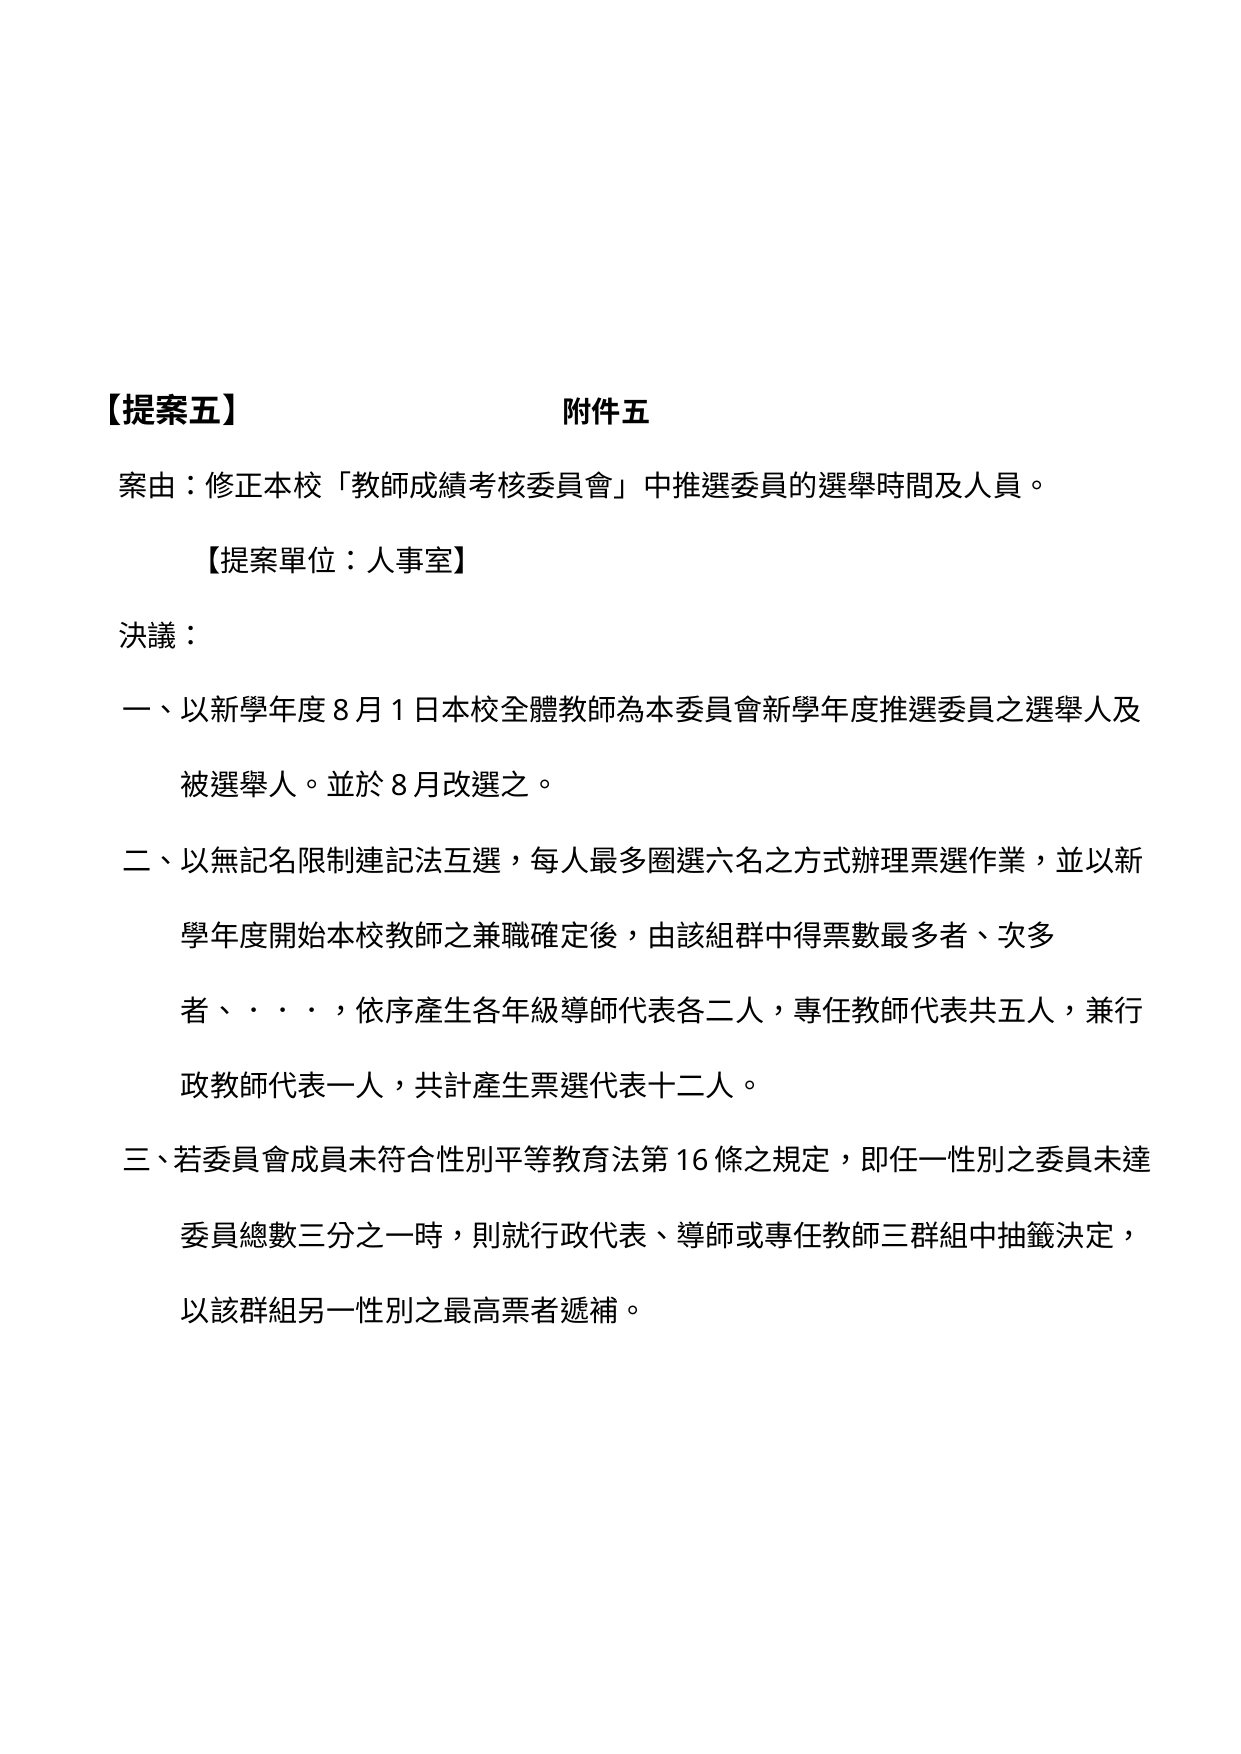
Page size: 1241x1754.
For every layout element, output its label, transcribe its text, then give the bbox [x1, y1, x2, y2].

text 【提案五】 附件五 [89, 371, 1152, 446]
text 決議： [89, 596, 1152, 671]
text 【提案單位：人事室】 [89, 521, 1152, 596]
text 一、以新學年度8月1日本校全體教師為本委員會新學年度推選委員之選舉人及被選舉人。並於8月改選之。 [122, 671, 1152, 821]
text 三、若委員會成員未符合性別平等教育法第16條之規定，即任一性別之委員未達委員總數三分之一時，則就行政代表、導師或專任教師三群組中抽籤決定，以該群組另一性別之最高票者遞補。 [122, 1121, 1152, 1346]
text 案由：修正本校「教師成績考核委員會」中推選委員的選舉時間及人員。 [89, 446, 1152, 521]
text 二、以無記名限制連記法互選，每人最多圈選六名之方式辦理票選作業，並以新學年度開始本校教師之兼職確定後，由該組群中得票數最多者、次多者、．．．，依序產生各年級導師代表各二人，專任教師代表共五人，兼行政教師代表一人，共計產生票選代表十二人。 [122, 821, 1152, 1121]
